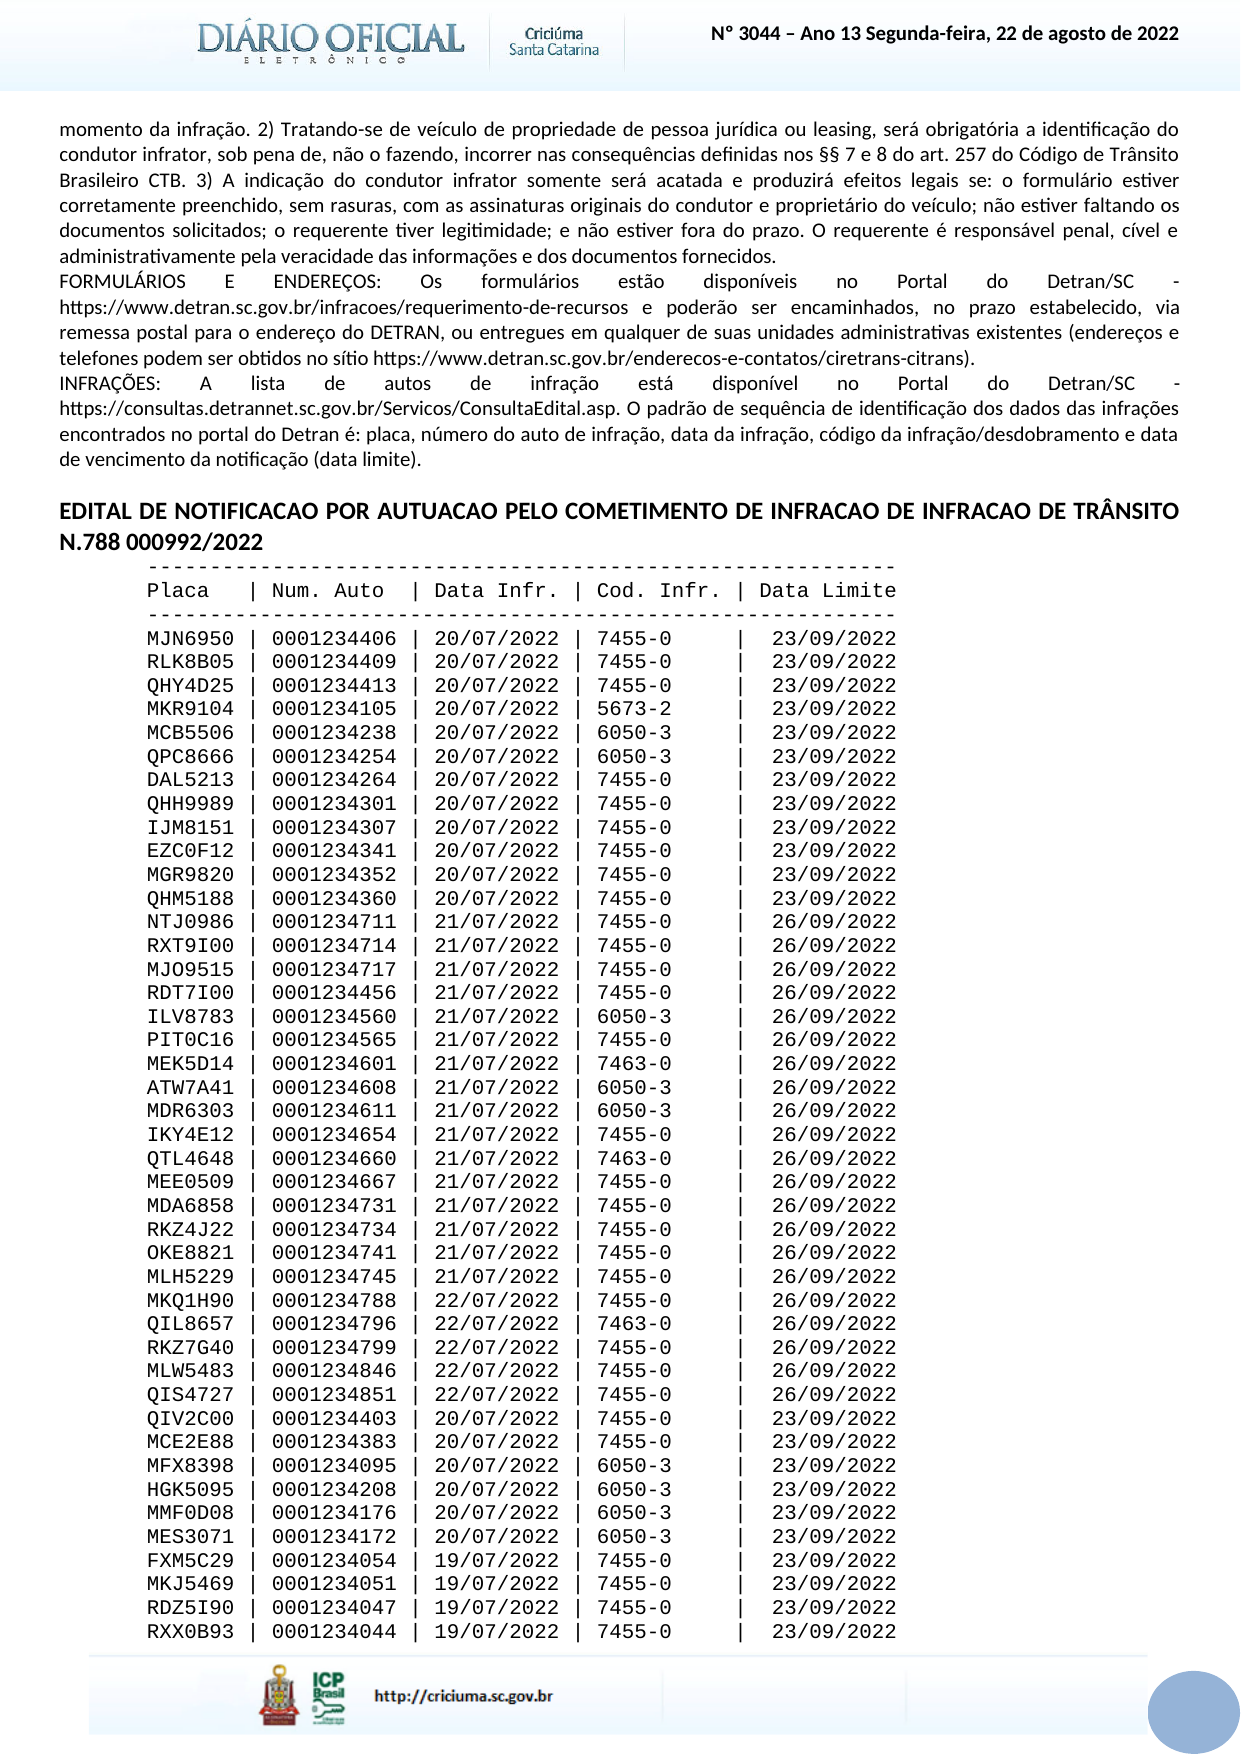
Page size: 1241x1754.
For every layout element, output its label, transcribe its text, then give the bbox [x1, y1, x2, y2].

text MLW5483 | 0001234846 | 22/07/2022 | 7455-0 | 26/09/2022 [59, 1361, 1181, 1384]
text MLH5229 | 0001234745 | 21/07/2022 | 7455-0 | 26/09/2022 [59, 1266, 1181, 1289]
text MFX8398 | 0001234095 | 20/07/2022 | 6050-3 | 23/09/2022 [59, 1455, 1181, 1479]
text QIV2C00 | 0001234403 | 20/07/2022 | 7455-0 | 23/09/2022 [59, 1408, 1181, 1431]
text MES3071 | 0001234172 | 20/07/2022 | 6050-3 | 23/09/2022 [59, 1526, 1181, 1550]
text INFRAÇÕES: A lista de autos de infração está disponível no Portal do Detran/SC - https://consultas.detrannet.sc.gov.br/Servicos/ConsultaEdital.asp. O padrão de sequência de identificação dos dados das infrações encontrados no portal do Detran é: placa, número do auto de infração, data da infração, código da infração/desdobramento e data de vencimento da notificação (data limite). [59, 370, 1181, 472]
text MEK5D14 | 0001234601 | 21/07/2022 | 7463-0 | 26/09/2022 [59, 1053, 1181, 1077]
text IJM8151 | 0001234307 | 20/07/2022 | 7455-0 | 23/09/2022 [59, 817, 1181, 840]
text QHM5188 | 0001234360 | 20/07/2022 | 7455-0 | 23/09/2022 [59, 888, 1181, 911]
text QIS4727 | 0001234851 | 22/07/2022 | 7455-0 | 26/09/2022 [59, 1384, 1181, 1408]
text Placa | Num. Auto | Data Infr. | Cod. Infr. | Data Limite [59, 580, 1181, 604]
text RXT9I00 | 0001234714 | 21/07/2022 | 7455-0 | 26/09/2022 [59, 935, 1181, 958]
text ATW7A41 | 0001234608 | 21/07/2022 | 6050-3 | 26/09/2022 [59, 1077, 1181, 1100]
text MJO9515 | 0001234717 | 21/07/2022 | 7455-0 | 26/09/2022 [59, 958, 1181, 982]
text DAL5213 | 0001234264 | 20/07/2022 | 7455-0 | 23/09/2022 [59, 769, 1181, 793]
text PIT0C16 | 0001234565 | 21/07/2022 | 7455-0 | 26/09/2022 [59, 1029, 1181, 1053]
text QTL4648 | 0001234660 | 21/07/2022 | 7463-0 | 26/09/2022 [59, 1148, 1181, 1171]
text OKE8821 | 0001234741 | 21/07/2022 | 7455-0 | 26/09/2022 [59, 1242, 1181, 1266]
text momento da infração. 2) Tratando-se de veículo de propriedade de pessoa jurídica ou leasing, será obrigatória a identificação do condutor infrator, sob pena de, não o fazendo, incorrer nas consequências definidas nos §§ 7 e 8 do art. 257 do Código de Trânsito Brasileiro CTB. 3) A indicação do condutor infrator somente será acatada e produzirá efeitos legais se: o formulário estiver corretamente preenchido, sem rasuras, com as assinaturas originais do condutor e proprietário do veículo; não estiver faltando os documentos solicitados; o requerente tiver legitimidade; e não estiver fora do prazo. O requerente é responsável penal, cível e administrativamente pela veracidade das informações e dos documentos fornecidos. [59, 116, 1181, 268]
text MCE2E88 | 0001234383 | 20/07/2022 | 7455-0 | 23/09/2022 [59, 1431, 1181, 1455]
text NTJ0986 | 0001234711 | 21/07/2022 | 7455-0 | 26/09/2022 [59, 911, 1181, 935]
text QHY4D25 | 0001234413 | 20/07/2022 | 7455-0 | 23/09/2022 [59, 675, 1181, 698]
text RKZ4J22 | 0001234734 | 21/07/2022 | 7455-0 | 26/09/2022 [59, 1219, 1181, 1242]
text QPC8666 | 0001234254 | 20/07/2022 | 6050-3 | 23/09/2022 [59, 746, 1181, 769]
text MDR6303 | 0001234611 | 21/07/2022 | 6050-3 | 26/09/2022 [59, 1100, 1181, 1124]
text ------------------------------------------------------------ [59, 557, 1181, 580]
text ------------------------------------------------------------ [59, 604, 1181, 627]
text IKY4E12 | 0001234654 | 21/07/2022 | 7455-0 | 26/09/2022 [59, 1124, 1181, 1148]
text RKZ7G40 | 0001234799 | 22/07/2022 | 7455-0 | 26/09/2022 [59, 1337, 1181, 1361]
text MJN6950 | 0001234406 | 20/07/2022 | 7455-0 | 23/09/2022 [59, 627, 1181, 651]
text EDITAL DE NOTIFICACAO POR AUTUACAO PELO COMETIMENTO DE INFRACAO DE INFRACAO DE TRÂNSITO N.788 000992/2022 [59, 472, 1181, 557]
text FORMULÁRIOS E ENDEREÇOS: Os formulários estão disponíveis no Portal do Detran/SC - https://www.detran.sc.gov.br/infracoes/requerimento-de-recursos e poderão ser encaminhados, no prazo estabelecido, via remessa postal para o endereço do DETRAN, ou entregues em qualquer de suas unidades administrativas existentes (endereços e telefones podem ser obtidos no sítio https://www.detran.sc.gov.br/enderecos-e-contatos/ciretrans-citrans). [59, 268, 1181, 370]
text FXM5C29 | 0001234054 | 19/07/2022 | 7455-0 | 23/09/2022 [59, 1550, 1181, 1573]
text MCB5506 | 0001234238 | 20/07/2022 | 6050-3 | 23/09/2022 [59, 722, 1181, 746]
text MDA6858 | 0001234731 | 21/07/2022 | 7455-0 | 26/09/2022 [59, 1195, 1181, 1219]
text RXX0B93 | 0001234044 | 19/07/2022 | 7455-0 | 23/09/2022 [59, 1621, 1181, 1644]
text MEE0509 | 0001234667 | 21/07/2022 | 7455-0 | 26/09/2022 [59, 1171, 1181, 1195]
text MKJ5469 | 0001234051 | 19/07/2022 | 7455-0 | 23/09/2022 [59, 1573, 1181, 1597]
text EZC0F12 | 0001234341 | 20/07/2022 | 7455-0 | 23/09/2022 [59, 840, 1181, 864]
text HGK5095 | 0001234208 | 20/07/2022 | 6050-3 | 23/09/2022 [59, 1479, 1181, 1502]
text QIL8657 | 0001234796 | 22/07/2022 | 7463-0 | 26/09/2022 [59, 1313, 1181, 1337]
text MGR9820 | 0001234352 | 20/07/2022 | 7455-0 | 23/09/2022 [59, 864, 1181, 888]
text MKQ1H90 | 0001234788 | 22/07/2022 | 7455-0 | 26/09/2022 [59, 1289, 1181, 1313]
text ILV8783 | 0001234560 | 21/07/2022 | 6050-3 | 26/09/2022 [59, 1006, 1181, 1029]
text MMF0D08 | 0001234176 | 20/07/2022 | 6050-3 | 23/09/2022 [59, 1502, 1181, 1526]
text QHH9989 | 0001234301 | 20/07/2022 | 7455-0 | 23/09/2022 [59, 793, 1181, 817]
text MKR9104 | 0001234105 | 20/07/2022 | 5673-2 | 23/09/2022 [59, 698, 1181, 722]
text RDT7I00 | 0001234456 | 21/07/2022 | 7455-0 | 26/09/2022 [59, 982, 1181, 1006]
text RDZ5I90 | 0001234047 | 19/07/2022 | 7455-0 | 23/09/2022 [59, 1597, 1181, 1621]
text RLK8B05 | 0001234409 | 20/07/2022 | 7455-0 | 23/09/2022 [59, 651, 1181, 675]
